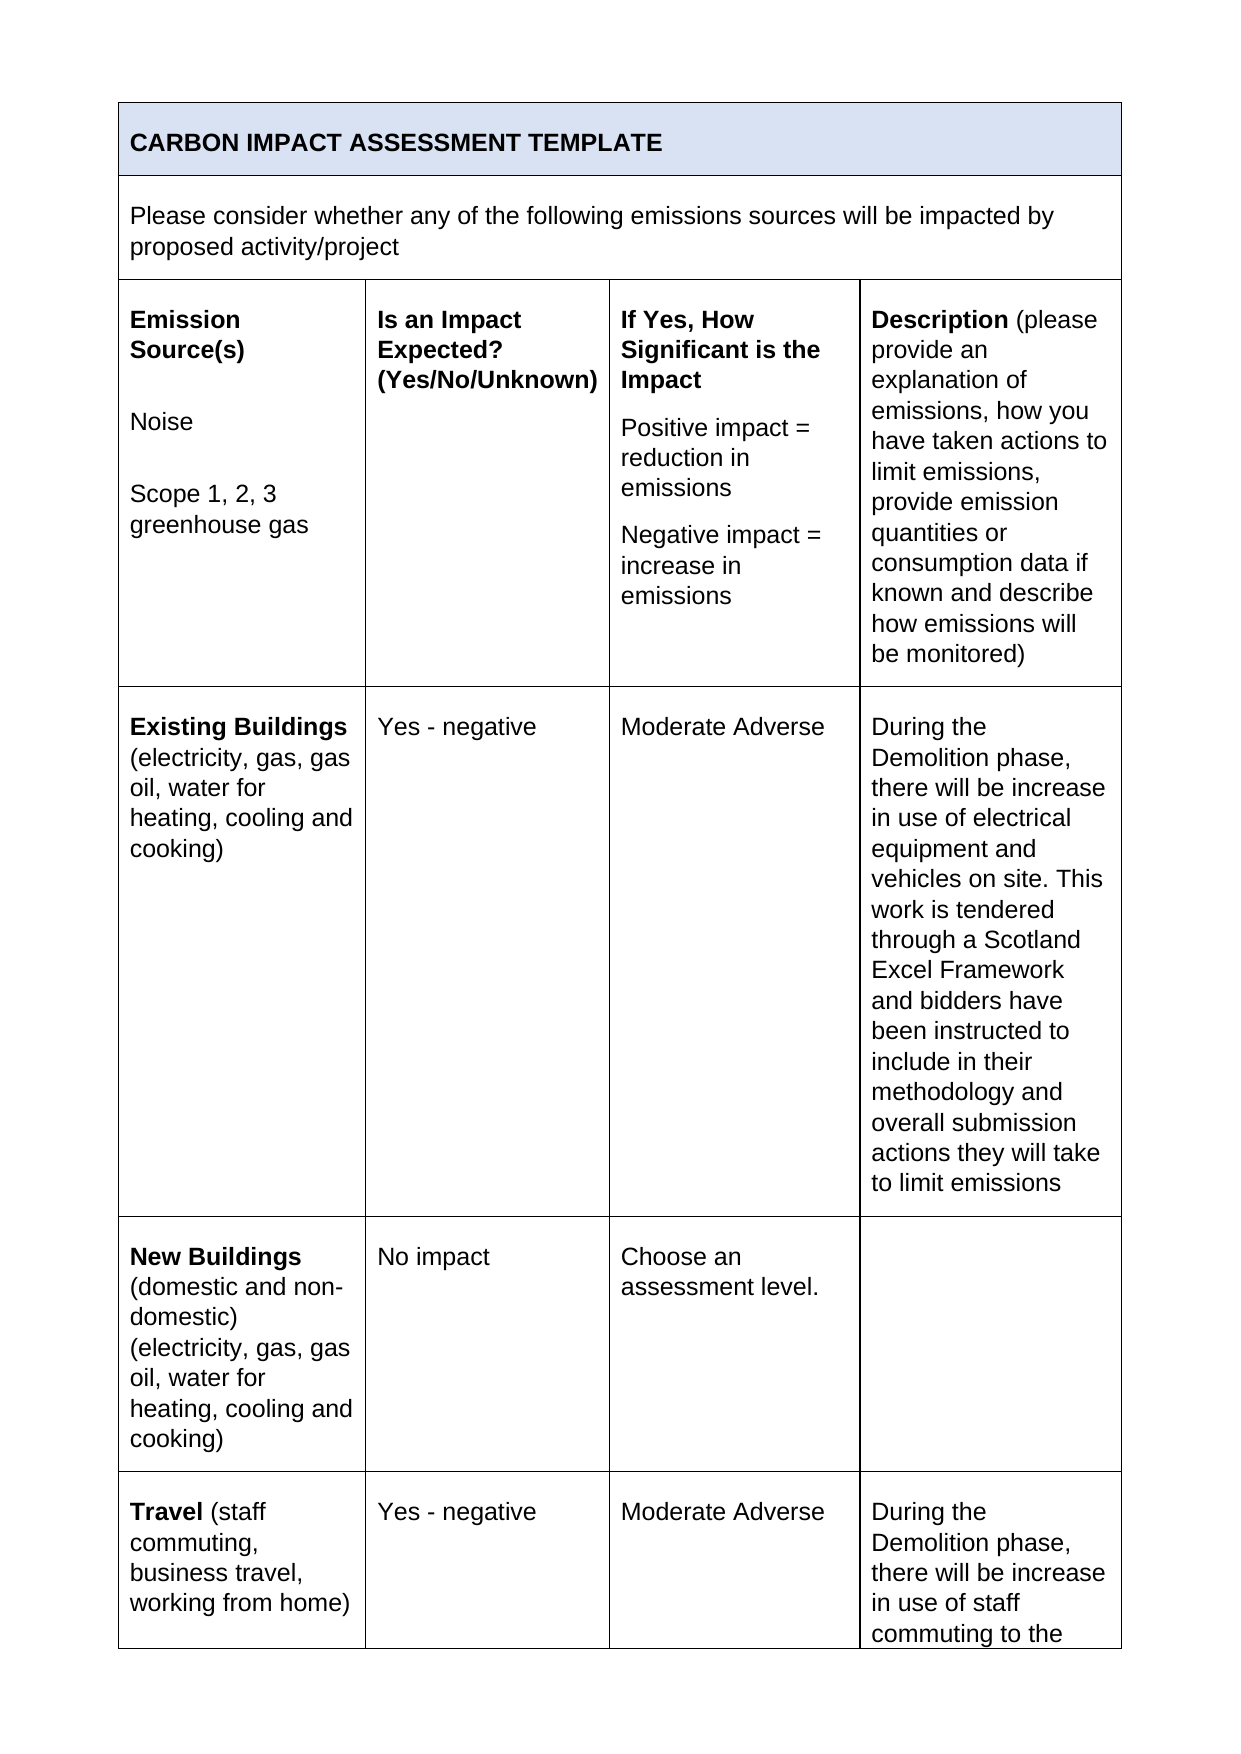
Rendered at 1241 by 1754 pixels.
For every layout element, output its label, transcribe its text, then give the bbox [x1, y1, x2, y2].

table_cell Moderate Adverse [610, 687, 859, 1216]
table_cell Travel (staff commuting, business travel, working from home) [119, 1472, 365, 1647]
table_cell During the Demolition phase, there will be increase in use of electrical equipment and vehicles on site. This work is tendered through a Scotland Excel Framework and bidders have been instructed to include in their methodology and overall submission actions they will take to limit emissions [861, 687, 1121, 1216]
table_cell Moderate Adverse [610, 1472, 859, 1647]
table_cell Description (please provide an explanation of emissions, how you have taken actions to limit emissions, provide emission quantities or consumption data if known and describe how emissions will be monitored) [861, 280, 1121, 686]
table_cell No impact [366, 1217, 609, 1471]
table_cell Choose an assessment level. [610, 1217, 859, 1471]
table_cell [861, 1217, 1121, 1471]
table_cell Existing Buildings (electricity, gas, gas oil, water for heating, cooling and cooking) [119, 687, 365, 1216]
table_cell Yes - negative [366, 687, 609, 1216]
table_cell Yes - negative [366, 1472, 609, 1647]
table_cell During the Demolition phase, there will be increase in use of staff commuting to the [861, 1472, 1121, 1647]
table_cell New Buildings (domestic and non-domestic) (electricity, gas, gas oil, water for heating, cooling and cooking) [119, 1217, 365, 1471]
table_cell If Yes, How Significant is the Impact Positive impact = reduction in emissions Negative impact = increase in emissions [610, 280, 859, 686]
table_cell Please consider whether any of the following emissions sources will be impacted by proposed activity/project [119, 176, 1121, 278]
table_cell Emission Source(s) Noise Scope 1, 2, 3 greenhouse gas [119, 280, 365, 686]
table_cell Is an Impact Expected? (Yes/No/Unknown) [366, 280, 609, 686]
table_header CARBON IMPACT ASSESSMENT TEMPLATE [119, 103, 1121, 175]
